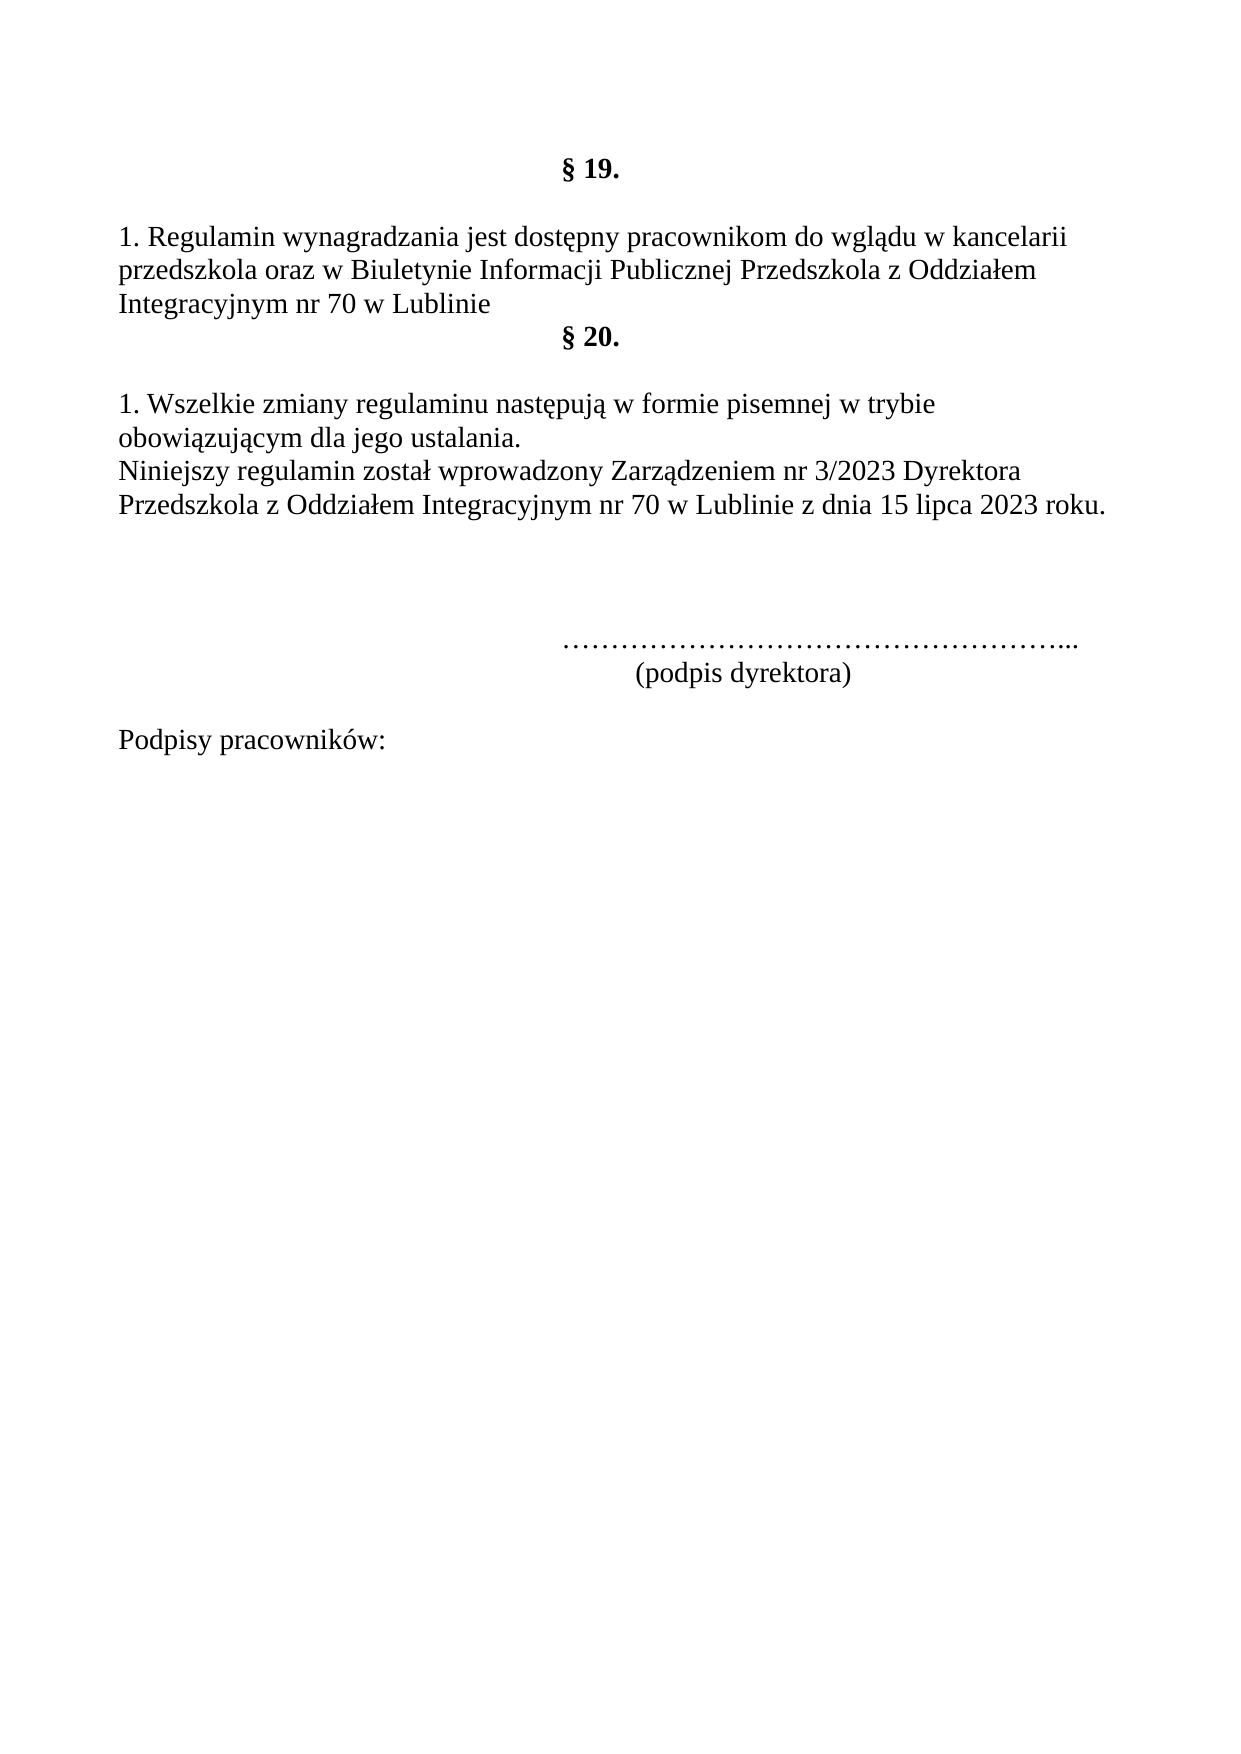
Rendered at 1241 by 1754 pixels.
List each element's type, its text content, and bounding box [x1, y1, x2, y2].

text § 19. [118, 118, 1122, 185]
text Podpisy pracowników: [118, 722, 1122, 755]
text 1. Regulamin wynagradzania jest dostępny pracownikom do wglądu w kancelarii przedszkola oraz w Biuletynie Informacji Publicznej Przedszkola z Oddziałem Integracyjnym nr 70 w Lublinie § 20. [118, 219, 1122, 353]
text 1. Wszelkie zmiany regulaminu następują w formie pisemnej w trybie obowiązującym dla jego ustalania. Niniejszy regulamin został wprowadzony Zarządzeniem nr 3/2023 Dyrektora Przedszkola z Oddziałem Integracyjnym nr 70 w Lublinie z dnia 15 lipca 2023 roku. [118, 353, 1122, 521]
text ……………………………………………... (podpis dyrektora) [118, 588, 1122, 722]
